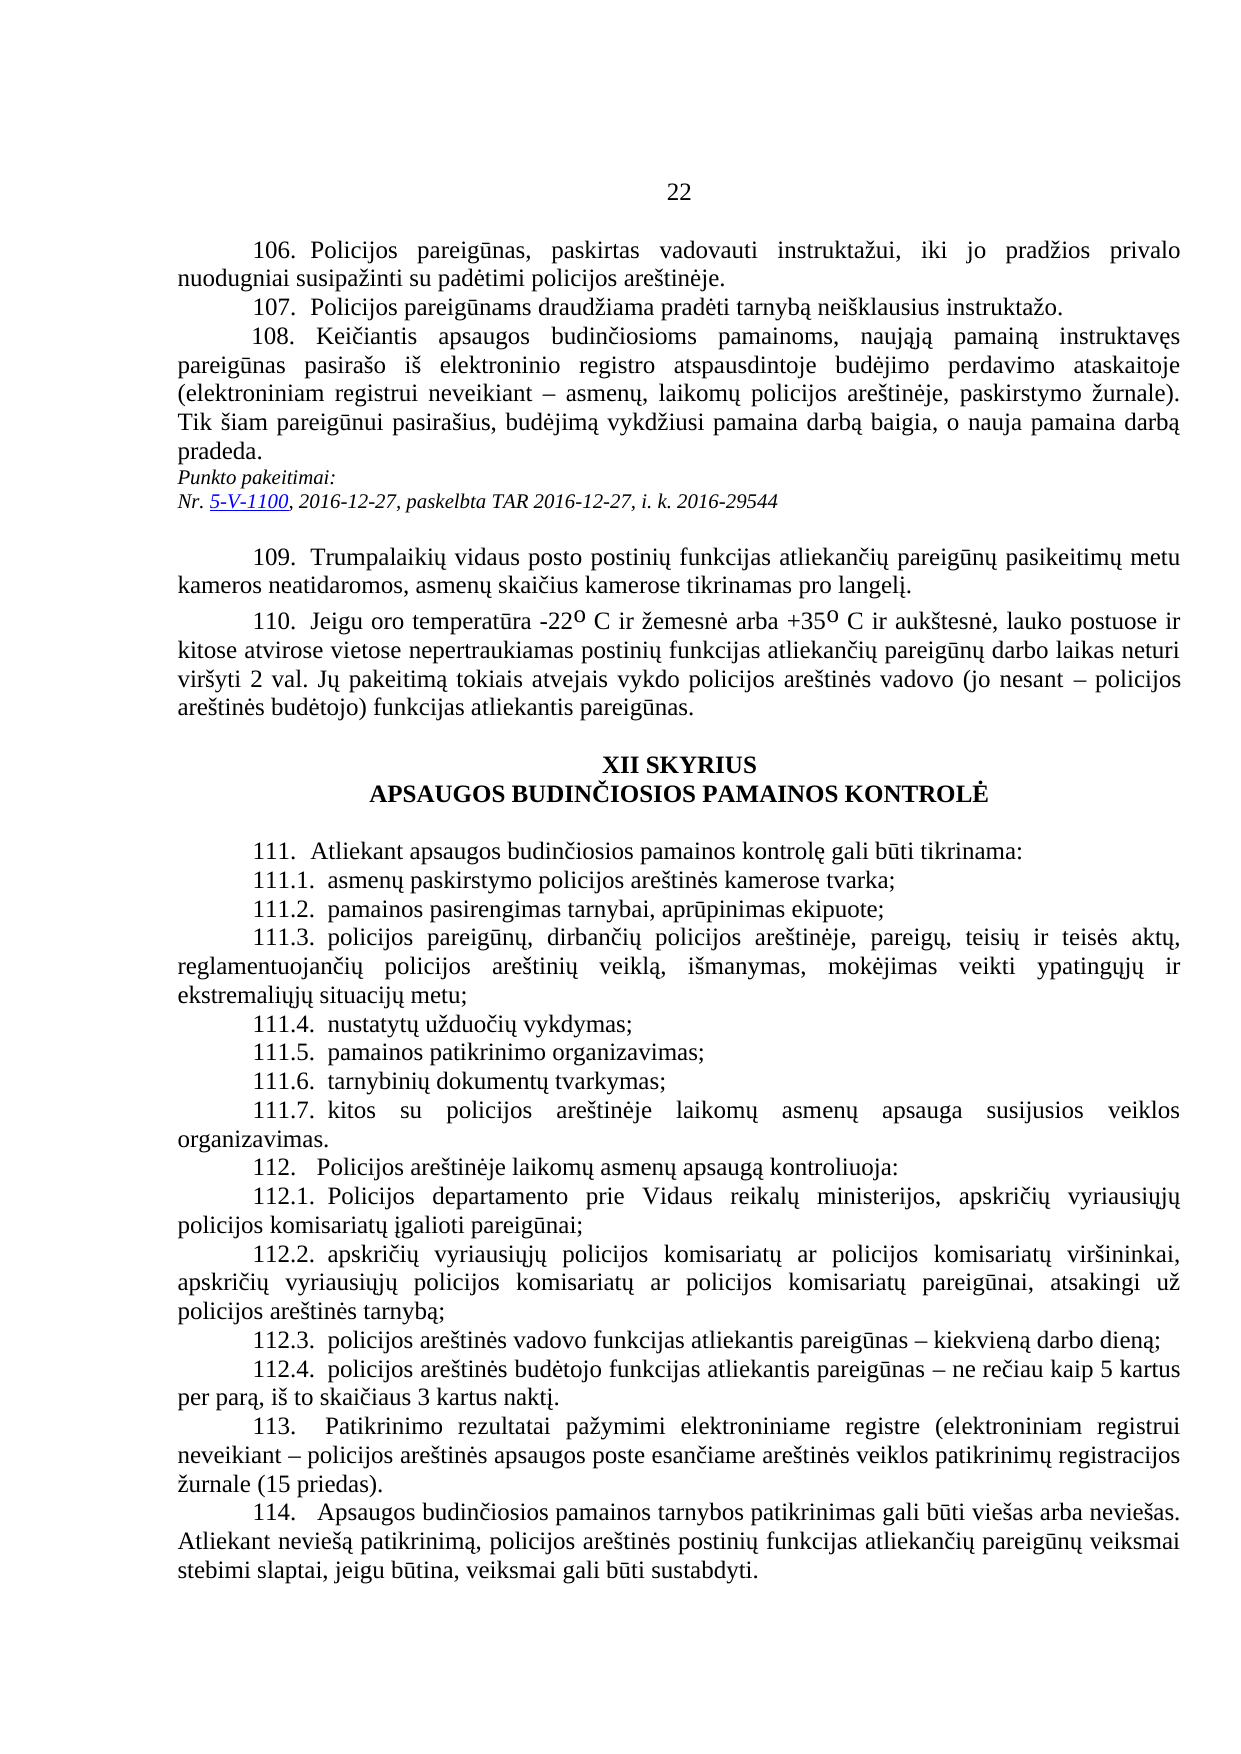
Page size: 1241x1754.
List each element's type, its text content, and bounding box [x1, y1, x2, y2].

text 107. Policijos pareigūnams draudžiama pradėti tarnybą neišklausius instruktažo. [177, 292, 1181, 321]
text 111.3. policijos pareigūnų, dirbančių policijos areštinėje, pareigų, teisių ir teisės aktų, reglamentuojančių policijos areštinių veiklą, išmanymas, mokėjimas veikti ypatingųjų ir ekstremaliųjų situacijų metu; [177, 922, 1181, 1009]
text 111.4. nustatytų užduočių vykdymas; [177, 1009, 1181, 1037]
text 112. Policijos areštinėje laikomų asmenų apsaugą kontroliuoja: [177, 1152, 1181, 1181]
text 111.7. kitos su policijos areštinėje laikomų asmenų apsauga susijusios veiklos organizavimas. [177, 1095, 1181, 1152]
text XII SKYRIUS [177, 750, 1181, 779]
text 111.6. tarnybinių dokumentų tvarkymas; [177, 1066, 1181, 1095]
text 106. Policijos pareigūnas, paskirtas vadovauti instruktažui, iki jo pradžios privalo nuodugniai susipažinti su padėtimi policijos areštinėje. [177, 235, 1181, 292]
text Punkto pakeitimai: [177, 465, 1181, 489]
text 113. Patikrinimo rezultatai pažymimi elektroniniame registre (elektroniniam registrui neveikiant – policijos areštinės apsaugos poste esančiame areštinės veiklos patikrinimų registracijos žurnale (15 priedas). [177, 1411, 1181, 1497]
text 111.2. pamainos pasirengimas tarnybai, aprūpinimas ekipuote; [177, 894, 1181, 922]
text 112.3. policijos areštinės vadovo funkcijas atliekantis pareigūnas – kiekvieną darbo dieną; [177, 1325, 1181, 1354]
text 111.1. asmenų paskirstymo policijos areštinės kamerose tvarka; [177, 865, 1181, 894]
text 112.1. Policijos departamento prie Vidaus reikalų ministerijos, apskričių vyriausiųjų policijos komisariatų įgalioti pareigūnai; [177, 1181, 1181, 1239]
text 110. Jeigu oro temperatūra -22o C ir žemesnė arba +35o C ir aukštesnė, lauko postuose ir kitose atvirose vietose nepertraukiamas postinių funkcijas atliekančių pareigūnų darbo laikas neturi viršyti 2 val. Jų pakeitimą tokiais atvejais vykdo policijos areštinės vadovo (jo nesant – policijos areštinės budėtojo) funkcijas atliekantis pareigūnas. [177, 599, 1181, 721]
text 112.4. policijos areštinės budėtojo funkcijas atliekantis pareigūnas – ne rečiau kaip 5 kartus per parą, iš to skaičiaus 3 kartus naktį. [177, 1354, 1181, 1411]
text 109. Trumpalaikių vidaus posto postinių funkcijas atliekančių pareigūnų pasikeitimų metu kameros neatidaromos, asmenų skaičius kamerose tikrinamas pro langelį. [177, 542, 1181, 599]
text 108. Keičiantis apsaugos budinčiosioms pamainoms, naująją pamainą instruktavęs pareigūnas pasirašo iš elektroninio registro atspausdintoje budėjimo perdavimo ataskaitoje (elektroniniam registrui neveikiant – asmenų, laikomų policijos areštinėje, paskirstymo žurnale). Tik šiam pareigūnui pasirašius, budėjimą vykdžiusi pamaina darbą baigia, o nauja pamaina darbą pradeda. [177, 321, 1181, 465]
text 111. Atliekant apsaugos budinčiosios pamainos kontrolę gali būti tikrinama: [177, 836, 1181, 865]
text APSAUGOS BUDINČIOSIOS PAMAINOS KONTROLĖ [177, 779, 1181, 807]
text Nr. 5-V-1100, 2016-12-27, paskelbta TAR 2016-12-27, i. k. 2016-29544 [177, 489, 1181, 513]
text 112.2. apskričių vyriausiųjų policijos komisariatų ar policijos komisariatų viršininkai, apskričių vyriausiųjų policijos komisariatų ar policijos komisariatų pareigūnai, atsakingi už policijos areštinės tarnybą; [177, 1239, 1181, 1325]
text 111.5. pamainos patikrinimo organizavimas; [177, 1037, 1181, 1066]
text 114. Apsaugos budinčiosios pamainos tarnybos patikrinimas gali būti viešas arba neviešas. Atliekant neviešą patikrinimą, policijos areštinės postinių funkcijas atliekančių pareigūnų veiksmai stebimi slaptai, jeigu būtina, veiksmai gali būti sustabdyti. [177, 1497, 1181, 1584]
